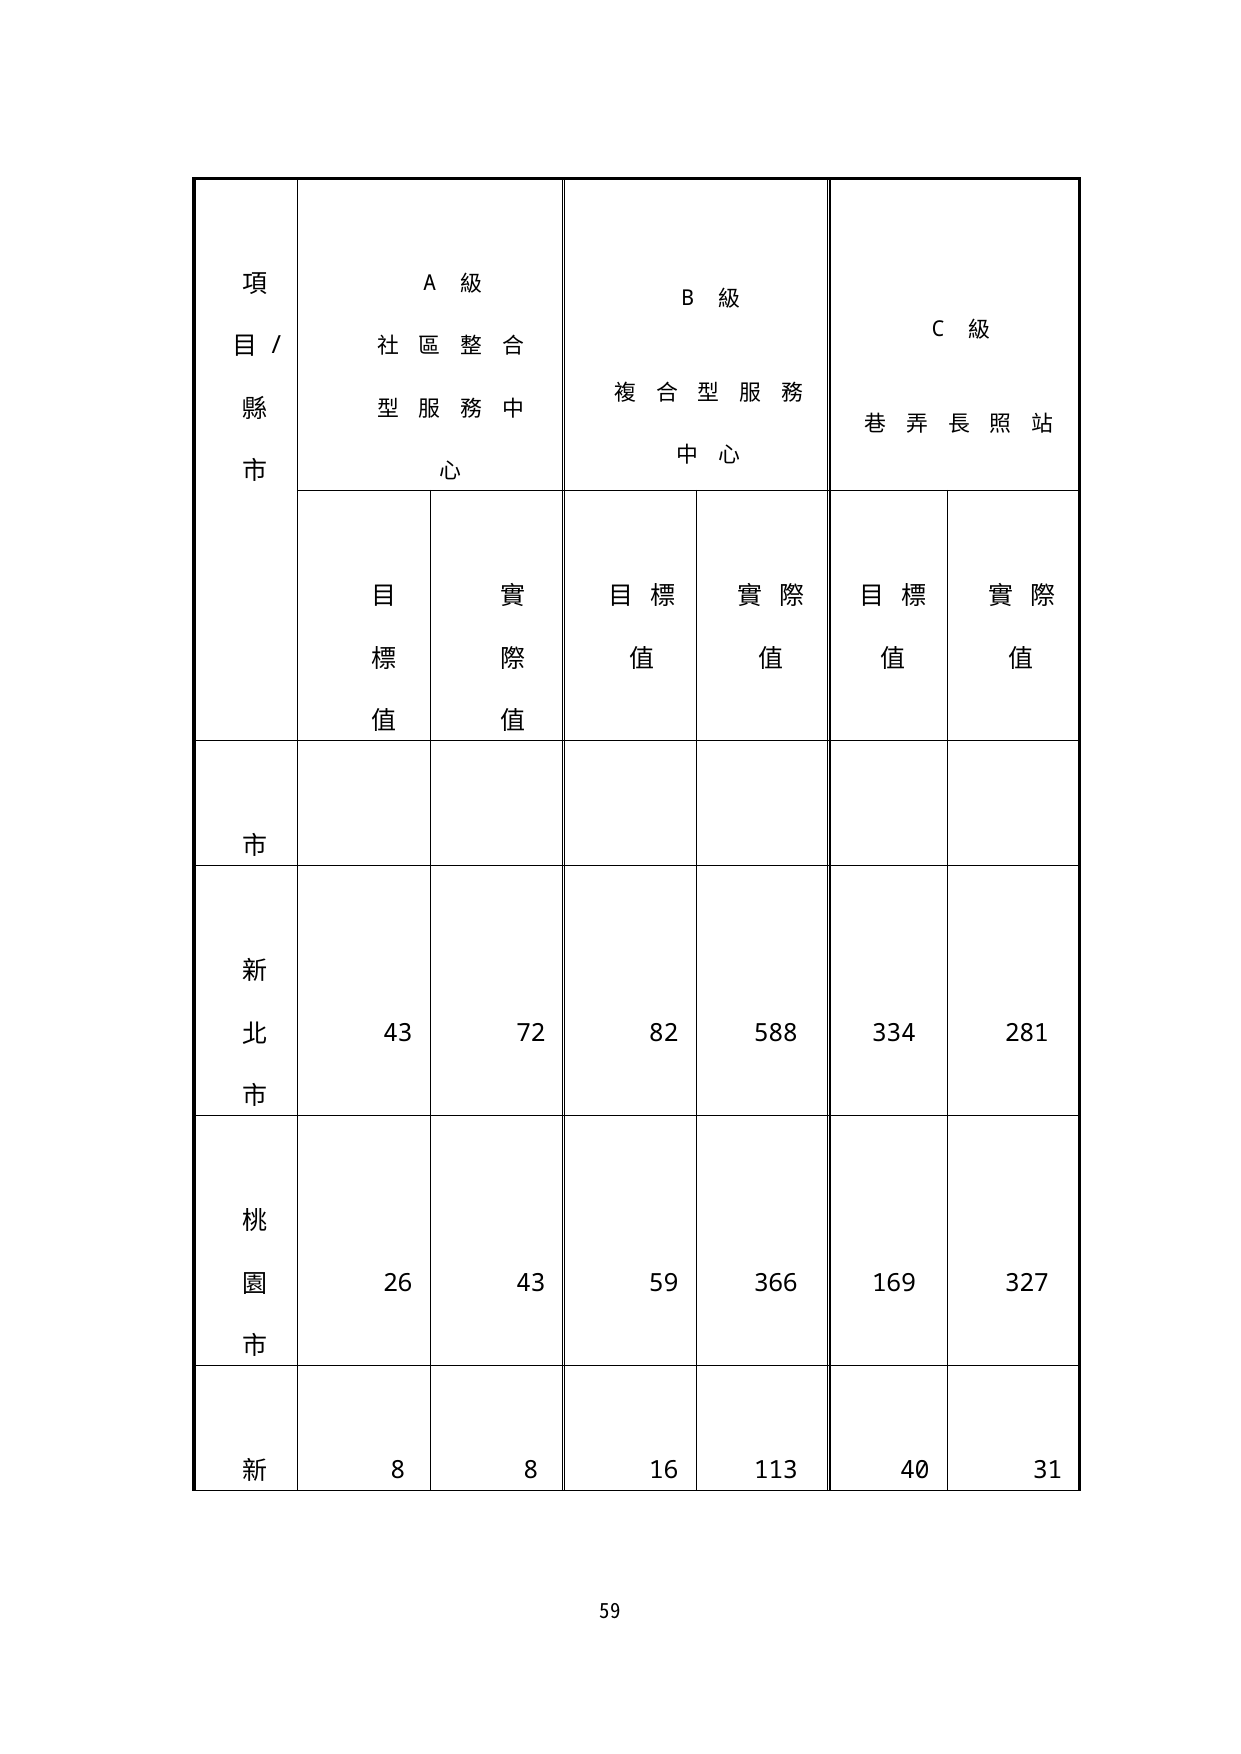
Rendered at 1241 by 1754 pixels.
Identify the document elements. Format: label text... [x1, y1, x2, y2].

table_cell [298, 741, 430, 865]
table_cell 43 [298, 866, 430, 1115]
table_cell 實際值 [431, 491, 562, 740]
table_cell [697, 741, 827, 865]
table_cell 目標值 [565, 491, 696, 740]
table_cell 市 [196, 741, 297, 865]
table_header B級 複合型服務中心 [565, 180, 827, 490]
table_cell 實際值 [697, 491, 827, 740]
table_header A級 社區整合型服務中心 [298, 180, 562, 490]
table_cell 43 [431, 1116, 562, 1365]
table_cell 26 [298, 1116, 430, 1365]
table_cell 目標值 [298, 491, 430, 740]
table_cell 82 [565, 866, 696, 1115]
table_cell 169 [831, 1116, 947, 1365]
table_cell 366 [697, 1116, 827, 1365]
table_cell 31 [948, 1366, 1078, 1490]
table_cell 588 [697, 866, 827, 1115]
table_cell 113 [697, 1366, 827, 1490]
table_header C級 巷弄長照站 [831, 180, 1078, 490]
table_cell 8 [431, 1366, 562, 1490]
table_cell [948, 741, 1078, 865]
table_cell 40 [831, 1366, 947, 1490]
table_cell [831, 741, 947, 865]
table_cell 目標值 [831, 491, 947, 740]
table_cell 72 [431, 866, 562, 1115]
table_cell 334 [831, 866, 947, 1115]
table_cell 16 [565, 1366, 696, 1490]
table_cell 59 [565, 1116, 696, 1365]
table_cell 新 [196, 1366, 297, 1490]
table_cell 327 [948, 1116, 1078, 1365]
table_cell 281 [948, 866, 1078, 1115]
table_header 項目/縣市 [196, 180, 297, 740]
table_cell [431, 741, 562, 865]
table_cell 新北市 [196, 866, 297, 1115]
table_cell 實際值 [948, 491, 1078, 740]
table_cell 8 [298, 1366, 430, 1490]
table_cell [565, 741, 696, 865]
table_cell 桃園市 [196, 1116, 297, 1365]
